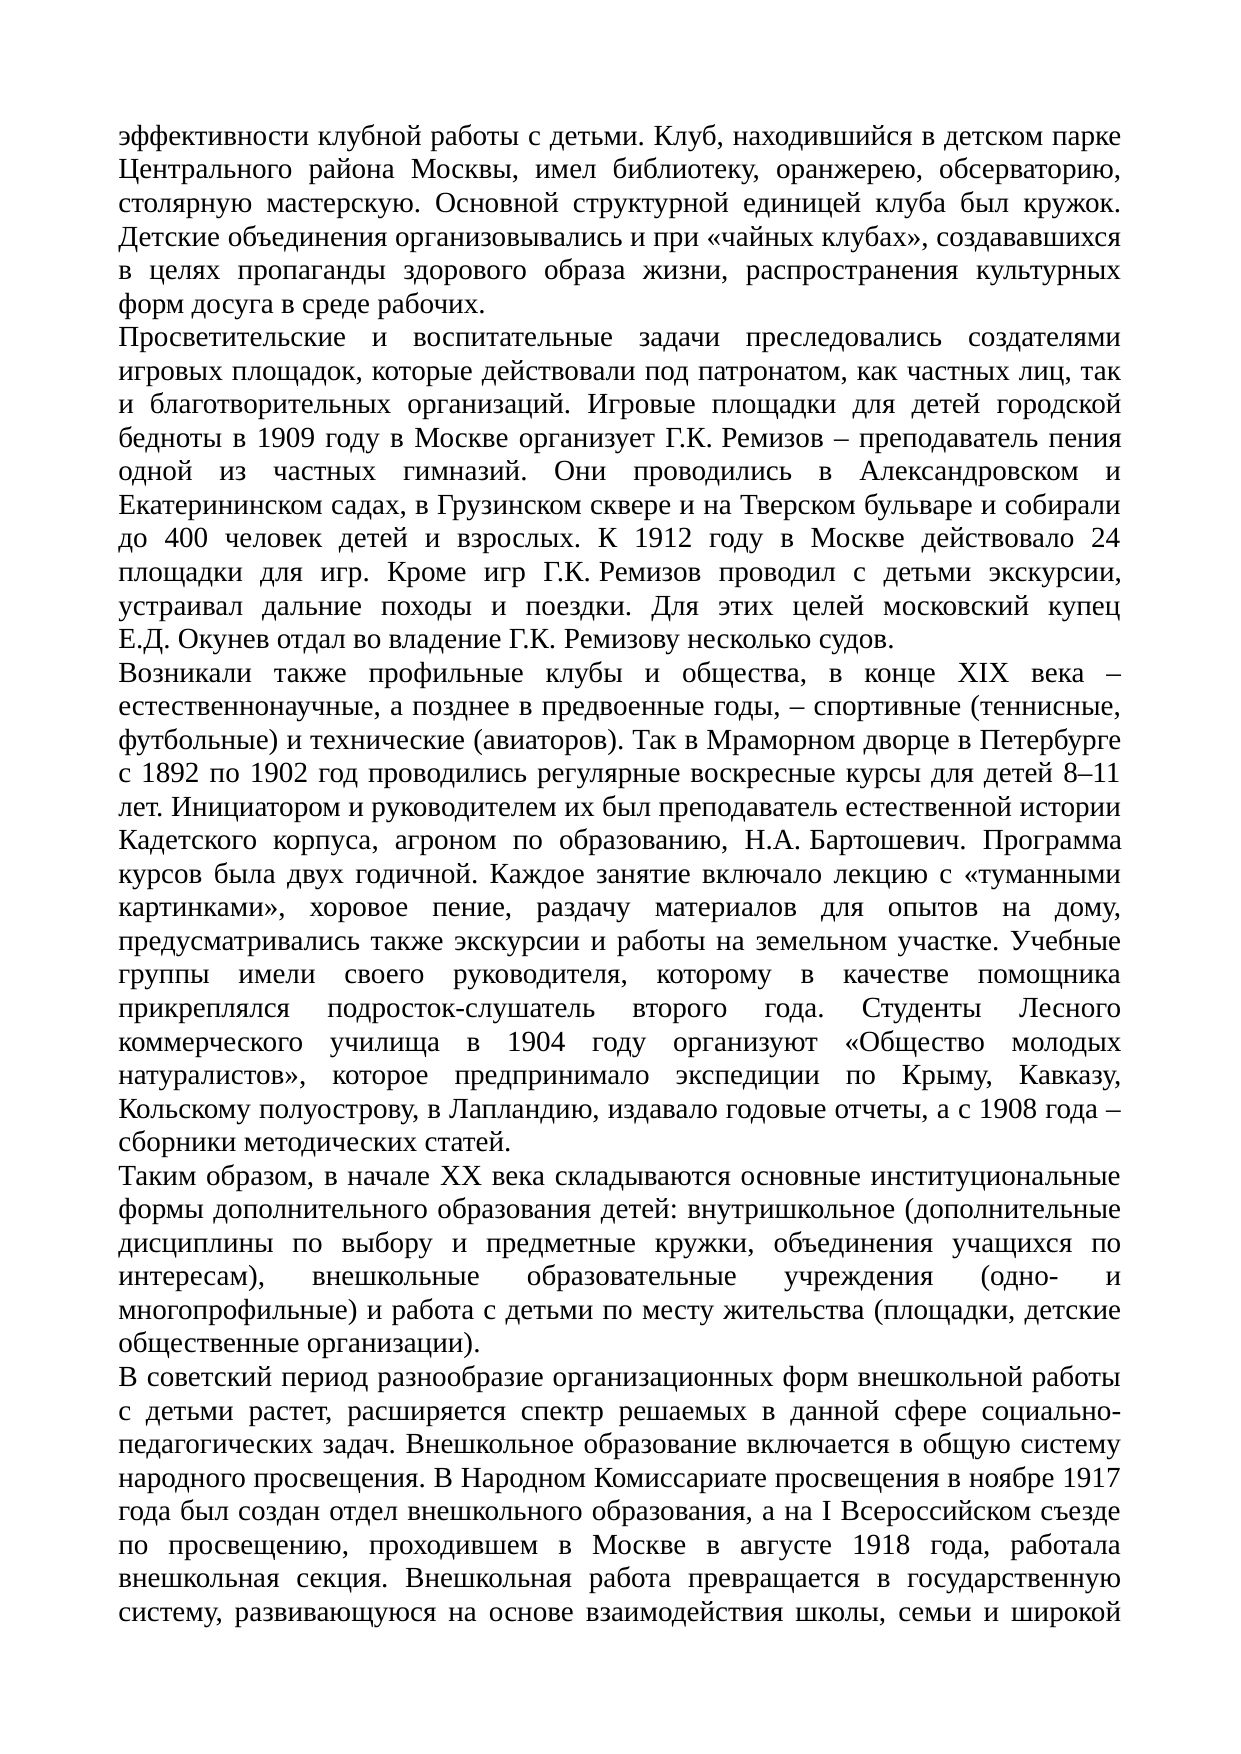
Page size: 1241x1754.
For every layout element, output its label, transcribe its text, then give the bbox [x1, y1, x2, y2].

text Таким образом, в начале ХХ века складываются основные институциональные формы дополнительного образования детей: внутришкольное (дополнительные дисциплины по выбору и предметные кружки, объединения учащихся по интересам), внешкольные образовательные учреждения (одно- и многопрофильные) и работа с детьми по месту жительства (площадки, детские общественные организации). [118, 1158, 1122, 1359]
text Просветительские и воспитательные задачи преследовались создателями игровых площадок, которые действовали под патронатом, как частных лиц, так и благотворительных организаций. Игровые площадки для детей городской бедноты в 1909 году в Москве организует Г.К. Ремизов – преподаватель пения одной из частных гимназий. Они проводились в Александровском и Екатерининском садах, в Грузинском сквере и на Тверском бульваре и собирали до 400 человек детей и взрослых. К 1912 году в Москве действовало 24 площадки для игр. Кроме игр Г.К. Ремизов проводил с детьми экскурсии, устраивал дальние походы и поездки. Для этих целей московский купец Е.Д. Окунев отдал во владение Г.К. Ремизову несколько судов. [118, 319, 1122, 655]
text В советский период разнообразие организационных форм внешкольной работы с детьми растет, расширяется спектр решаемых в данной сфере социально-педагогических задач. Внешкольное образование включается в общую систему народного просвещения. В Народном Комиссариате просвещения в ноябре 1917 года был создан отдел внешкольного образования, а на I Всероссийском съезде по просвещению, проходившем в Москве в августе 1918 года, работала внешкольная секция. Внешкольная работа превращается в государственную систему, развивающуюся на основе взаимодействия школы, семьи и широкой [118, 1359, 1122, 1627]
text эффективности клубной работы с детьми. Клуб, находившийся в детском парке Центрального района Москвы, имел библиотеку, оранжерею, обсерваторию, столярную мастерскую. Основной структурной единицей клуба был кружок. Детские объединения организовывались и при «чайных клубах», создававшихся в целях пропаганды здорового образа жизни, распространения культурных форм досуга в среде рабочих. [118, 118, 1122, 319]
text Возникали также профильные клубы и общества, в конце XIX века – естественнонаучные, а позднее в предвоенные годы, – спортивные (теннисные, футбольные) и технические (авиаторов). Так в Мраморном дворце в Петербурге с 1892 по 1902 год проводились регулярные воскресные курсы для детей 8–11 лет. Инициатором и руководителем их был преподаватель естественной истории Кадетского корпуса, агроном по образованию, Н.А. Бартошевич. Программа курсов была двух годичной. Каждое занятие включало лекцию с «туманными картинками», хоровое пение, раздачу материалов для опытов на дому, предусматривались также экскурсии и работы на земельном участке. Учебные группы имели своего руководителя, которому в качестве помощника прикреплялся подросток-слушатель второго года. Студенты Лесного коммерческого училища в 1904 году организуют «Общество молодых натуралистов», которое предпринимало экспедиции по Крыму, Кавказу, Кольскому полуострову, в Лапландию, издавало годовые отчеты, а с 1908 года – сборники методических статей. [118, 655, 1122, 1158]
